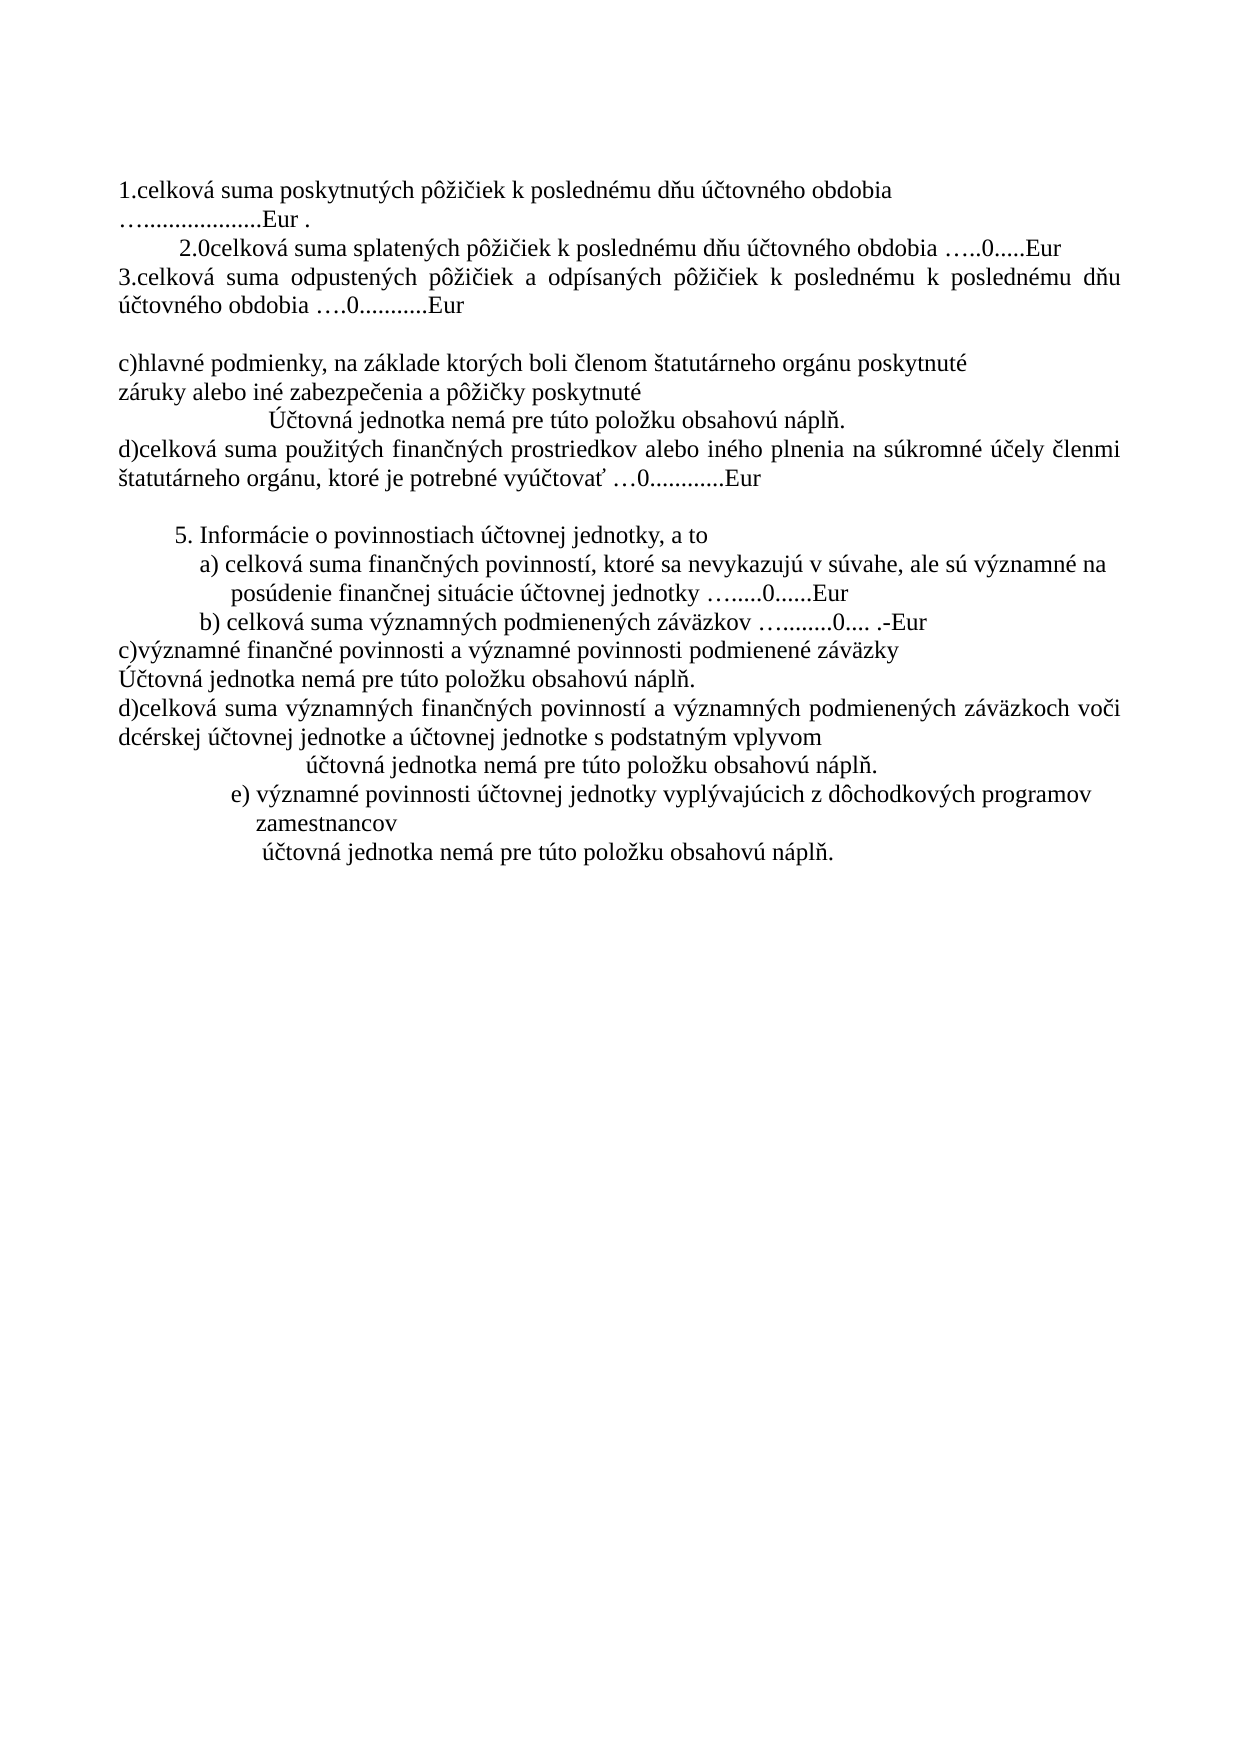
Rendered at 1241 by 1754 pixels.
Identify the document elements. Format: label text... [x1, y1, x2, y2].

list celková suma poskytnutých pôžičiek k poslednému dňu účtovného obdobia [118, 176, 1122, 204]
text e) významné povinnosti účtovnej jednotky vyplývajúcich z dôchodkových programov [118, 779, 1122, 808]
list celková suma významných finančných povinností a významných podmienených záväzkoch voči dcérskej účtovnej jednotke a účtovnej jednotke s podstatným vplyvom [118, 693, 1122, 751]
text b) celková suma významných podmienených záväzkov …........0.... .-Eur [118, 607, 1122, 636]
list celková suma odpustených pôžičiek a odpísaných pôžičiek k poslednému k poslednému dňu účtovného obdobia ….0...........Eur [118, 262, 1122, 319]
list 0celková suma splatených pôžičiek k poslednému dňu účtovného obdobia …..0.....Eur [118, 233, 1122, 262]
text záruky alebo iné zabezpečenia a pôžičky poskytnuté [118, 377, 1122, 406]
text Účtovná jednotka nemá pre túto položku obsahovú náplň. [118, 406, 1122, 434]
text posúdenie finančnej situácie účtovnej jednotky ….....0......Eur [118, 578, 1122, 607]
text Účtovná jednotka nemá pre túto položku obsahovú náplň. [118, 664, 1122, 693]
text 5. Informácie o povinnostiach účtovnej jednotky, a to [118, 521, 1122, 549]
list hlavné podmienky, na základe ktorých boli členom štatutárneho orgánu poskytnuté [118, 348, 1122, 377]
text účtovná jednotka nemá pre túto položku obsahovú náplň. [118, 837, 1122, 866]
text zamestnancov [118, 808, 1122, 837]
list významné finančné povinnosti a významné povinnosti podmienené záväzky [118, 636, 1122, 664]
text a) celková suma finančných povinností, ktoré sa nevykazujú v súvahe, ale sú významné na [118, 549, 1122, 578]
text …...................Eur . [118, 204, 1122, 233]
list celková suma použitých finančných prostriedkov alebo iného plnenia na súkromné účely členmi štatutárneho orgánu, ktoré je potrebné vyúčtovať …0............Eur [118, 434, 1122, 492]
text účtovná jednotka nemá pre túto položku obsahovú náplň. [118, 751, 1122, 779]
